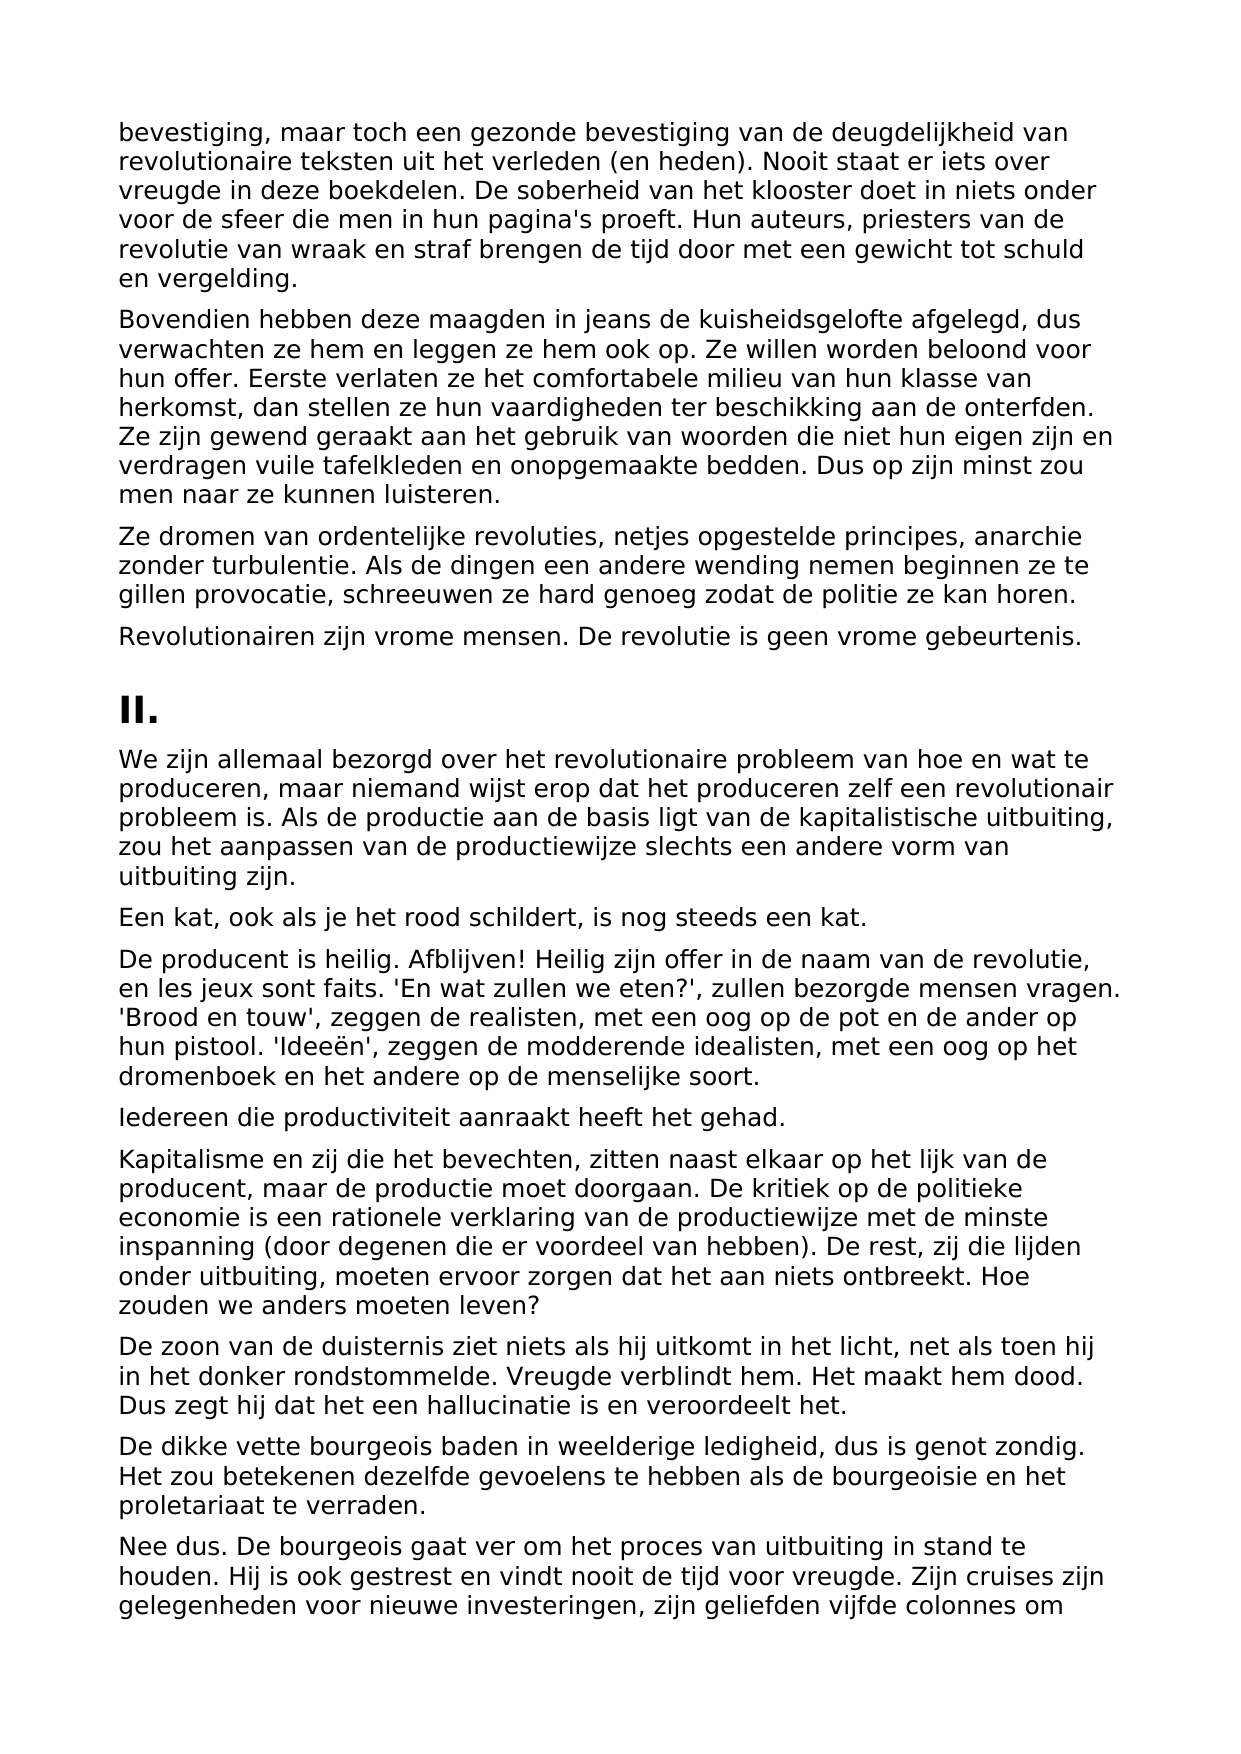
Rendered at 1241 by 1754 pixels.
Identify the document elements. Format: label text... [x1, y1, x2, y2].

text Een kat, ook als je het rood schildert, is nog steeds een kat. [118, 903, 1122, 933]
text Nee dus. De bourgeois gaat ver om het proces van uitbuiting in stand te houden. Hij is ook gestrest en vindt nooit de tijd voor vreugde. Zijn cruises zijn gelegenheden voor nieuwe investeringen, zijn geliefden vijfde colonnes om [118, 1533, 1122, 1620]
text De dikke vette bourgeois baden in weelderige ledigheid, dus is genot zondig. Het zou betekenen dezelfde gevoelens te hebben als de bourgeoisie en het proletariaat te verraden. [118, 1433, 1122, 1520]
text Iedereen die productiviteit aanraakt heeft het gehad. [118, 1103, 1122, 1133]
text De zoon van de duisternis ziet niets als hij uitkomt in het licht, net als toen hij in het donker rondstommelde. Vreugde verblindt hem. Het maakt hem dood. Dus zegt hij dat het een hallucinatie is en veroordeelt het. [118, 1333, 1122, 1420]
text Kapitalisme en zij die het bevechten, zitten naast elkaar op het lijk van de producent, maar de productie moet doorgaan. De kritiek op de politieke economie is een rationele verklaring van de productiewijze met de minste inspanning (door degenen die er voordeel van hebben). De rest, zij die lijden onder uitbuiting, moeten ervoor zorgen dat het aan niets ontbreekt. Hoe zouden we anders moeten leven? [118, 1145, 1122, 1320]
text We zijn allemaal bezorgd over het revolutionaire probleem van hoe en wat te produceren, maar niemand wijst erop dat het produceren zelf een revolutionair probleem is. Als de productie aan de basis ligt van de kapitalistische uitbuiting, zou het aanpassen van de productiewijze slechts een andere vorm van uitbuiting zijn. [118, 745, 1122, 891]
text Ze dromen van ordentelijke revoluties, netjes opgestelde principes, anarchie zonder turbulentie. Als de dingen een andere wending nemen beginnen ze te gillen provocatie, schreeuwen ze hard genoeg zodat de politie ze kan horen. [118, 522, 1122, 610]
text bevestiging, maar toch een gezonde bevestiging van de deugdelijkheid van revolutionaire teksten uit het verleden (en heden). Nooit staat er iets over vreugde in deze boekdelen. De soberheid van het klooster doet in niets onder voor de sfeer die men in hun pagina's proeft. Hun auteurs, priesters van de revolutie van wraak en straf brengen de tijd door met een gewicht tot schuld en vergelding. [118, 118, 1122, 293]
text De producent is heilig. Afblijven! Heilig zijn offer in de naam van de revolutie, en les jeux sont faits. 'En wat zullen we eten?', zullen bezorgde mensen vragen. 'Brood en touw', zeggen de realisten, met een oog op de pot en de ander op hun pistool. 'Ideeën', zeggen de modderende idealisten, met een oog op het dromenboek en het andere op de menselijke soort. [118, 945, 1122, 1091]
text Bovendien hebben deze maagden in jeans de kuisheidsgelofte afgelegd, dus verwachten ze hem en leggen ze hem ook op. Ze willen worden beloond voor hun offer. Eerste verlaten ze het comfortabele milieu van hun klasse van herkomst, dan stellen ze hun vaardigheden ter beschikking aan de onterfden. Ze zijn gewend geraakt aan het gebruik van woorden die niet hun eigen zijn en verdragen vuile tafelkleden en onopgemaakte bedden. Dus op zijn minst zou men naar ze kunnen luisteren. [118, 306, 1122, 510]
subtitle II. [118, 689, 1122, 733]
text Revolutionairen zijn vrome mensen. De revolutie is geen vrome gebeurtenis. [118, 622, 1122, 651]
